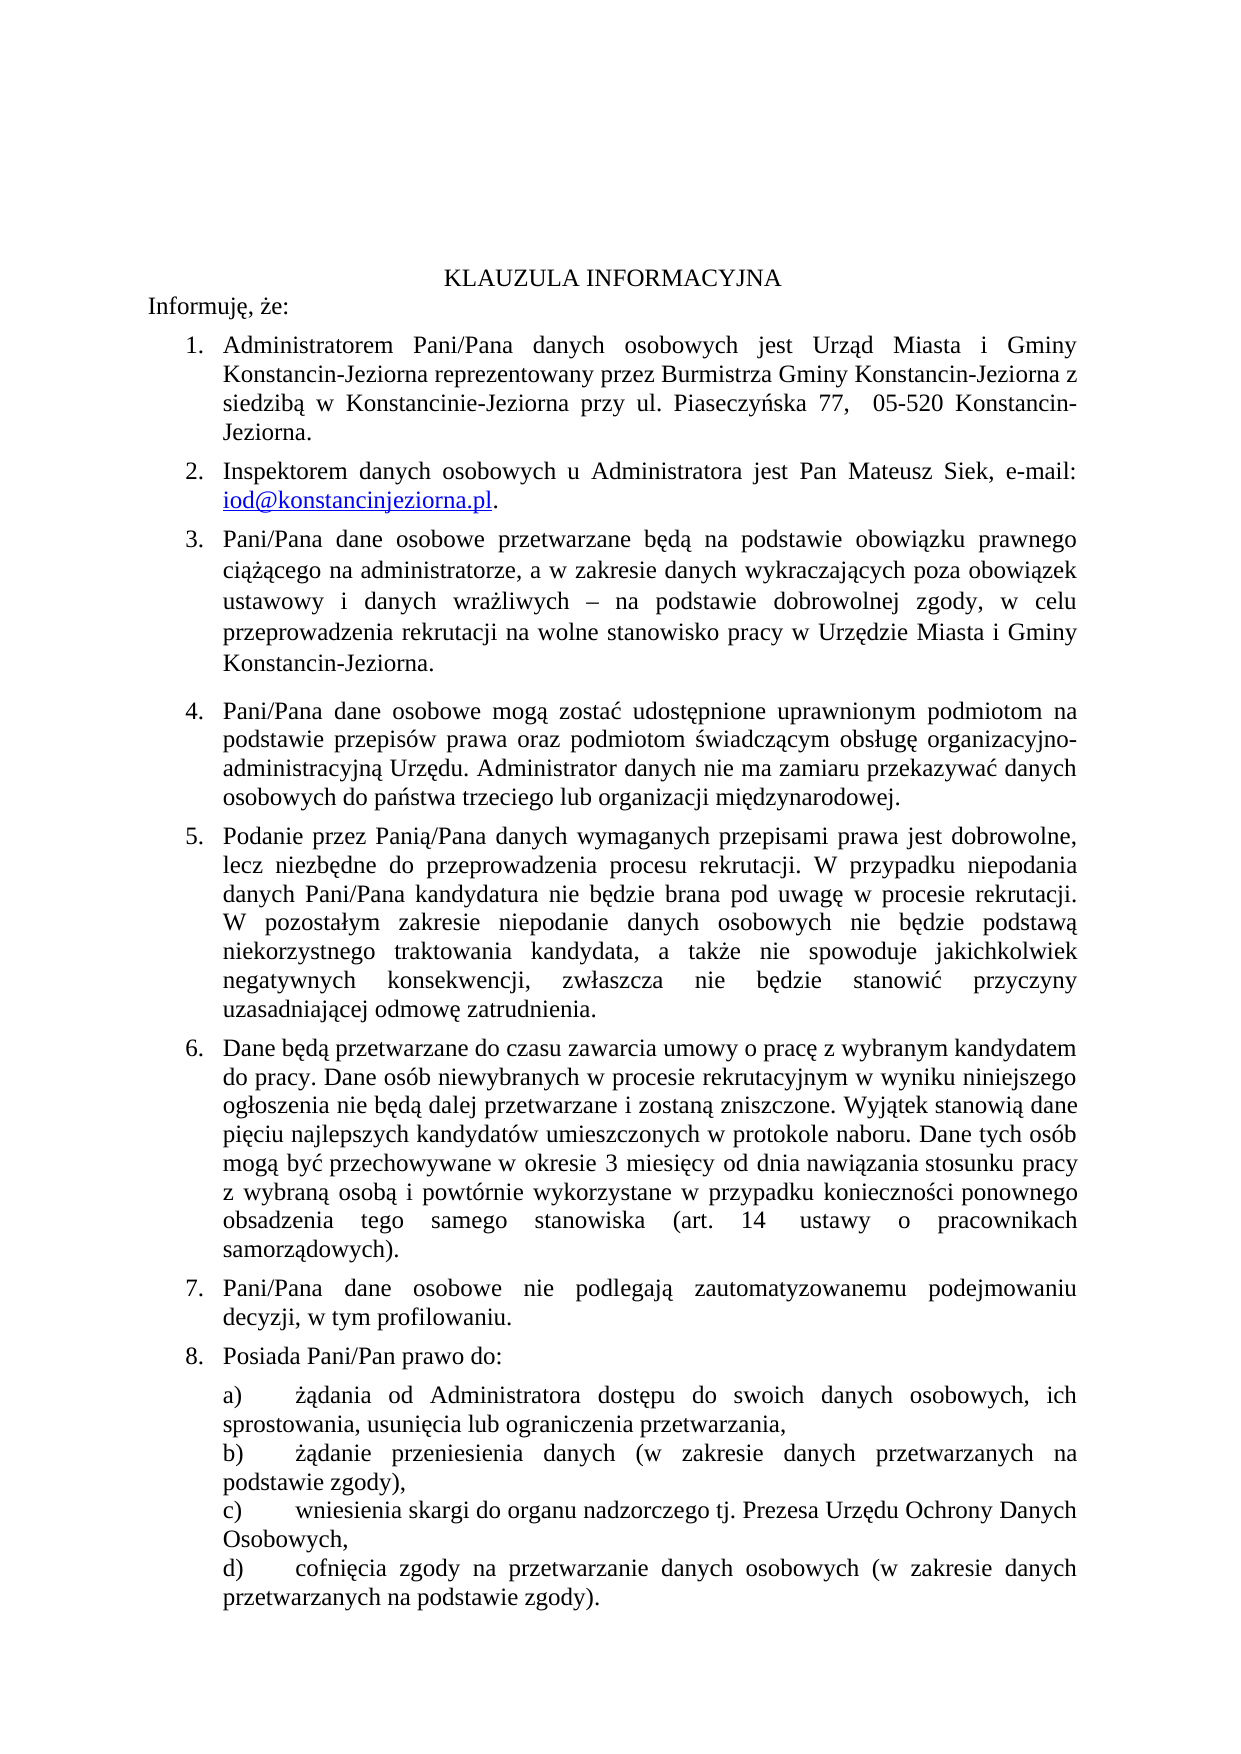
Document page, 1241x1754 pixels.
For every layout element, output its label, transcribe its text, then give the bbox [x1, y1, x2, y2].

list Pani/Pana dane osobowe nie podlegają zautomatyzowanemu podejmowaniu decyzji, w tym profilowaniu. [185, 1273, 1078, 1331]
list Pani/Pana dane osobowe mogą zostać udostępnione uprawnionym podmiotom na podstawie przepisów prawa oraz podmiotom świadczącym obsługę organizacyjno-administracyjną Urzędu. Administrator danych nie ma zamiaru przekazywać danych osobowych do państwa trzeciego lub organizacji międzynarodowej. [185, 696, 1078, 811]
list Pani/Pana dane osobowe przetwarzane będą na podstawie obowiązku prawnego ciążącego na administratorze, a w zakresie danych wykraczających poza obowiązek ustawowy i danych wrażliwych – na podstawie dobrowolnej zgody, w celu przeprowadzenia rekrutacji na wolne stanowisko pracy w Urzędzie Miasta i Gminy Konstancin-Jeziorna. [185, 524, 1078, 677]
list Administratorem Pani/Pana danych osobowych jest Urząd Miasta i Gminy Konstancin-Jeziorna reprezentowany przez Burmistrza Gminy Konstancin-Jeziorna z siedzibą w Konstancinie-Jeziorna przy ul. Piaseczyńska 77, 05-520 Konstancin-Jeziorna. [185, 331, 1078, 446]
list Podanie przez Panią/Pana danych wymaganych przepisami prawa jest dobrowolne, lecz niezbędne do przeprowadzenia procesu rekrutacji. W przypadku niepodania danych Pani/Pana kandydatura nie będzie brana pod uwagę w procesie rekrutacji. W pozostałym zakresie niepodanie danych osobowych nie będzie podstawą niekorzystnego traktowania kandydata, a także nie spowoduje jakichkolwiek negatywnych konsekwencji, zwłaszcza nie będzie stanowić przyczyny uzasadniającej odmowę zatrudnienia. [185, 821, 1078, 1022]
list wniesienia skargi do organu nadzorczego tj. Prezesa Urzędu Ochrony Danych Osobowych, [223, 1495, 1078, 1553]
list Inspektorem danych osobowych u Administratora jest Pan Mateusz Siek, e-mail: iod@konstancinjeziorna.pl. [185, 456, 1078, 513]
text Informuję, że: [148, 291, 1078, 320]
list Dane będą przetwarzane do czasu zawarcia umowy o pracę z wybranym kandydatem do pracy. Dane osób niewybranych w procesie rekrutacyjnym w wyniku niniejszego ogłoszenia nie będą dalej przetwarzane i zostaną zniszczone. Wyjątek stanowią dane pięciu najlepszych kandydatów umieszczonych w protokole naboru. Dane tych osób mogą być przechowywane w okresie 3 miesięcy od dnia nawiązania stosunku pracy z wybraną osobą i powtórnie wykorzystane w przypadku konieczności ponownego obsadzenia tego samego stanowiska (art. 14 ustawy o pracownikach samorządowych). [185, 1033, 1078, 1263]
list Posiada Pani/Pan prawo do: [185, 1341, 1078, 1370]
list cofnięcia zgody na przetwarzanie danych osobowych (w zakresie danych przetwarzanych na podstawie zgody). [223, 1553, 1078, 1610]
list żądania od Administratora dostępu do swoich danych osobowych, ich sprostowania, usunięcia lub ograniczenia przetwarzania, [223, 1380, 1078, 1438]
list żądanie przeniesienia danych (w zakresie danych przetwarzanych na podstawie zgody), [223, 1438, 1078, 1495]
text KLAUZULA INFORMACYJNA [148, 263, 1078, 291]
